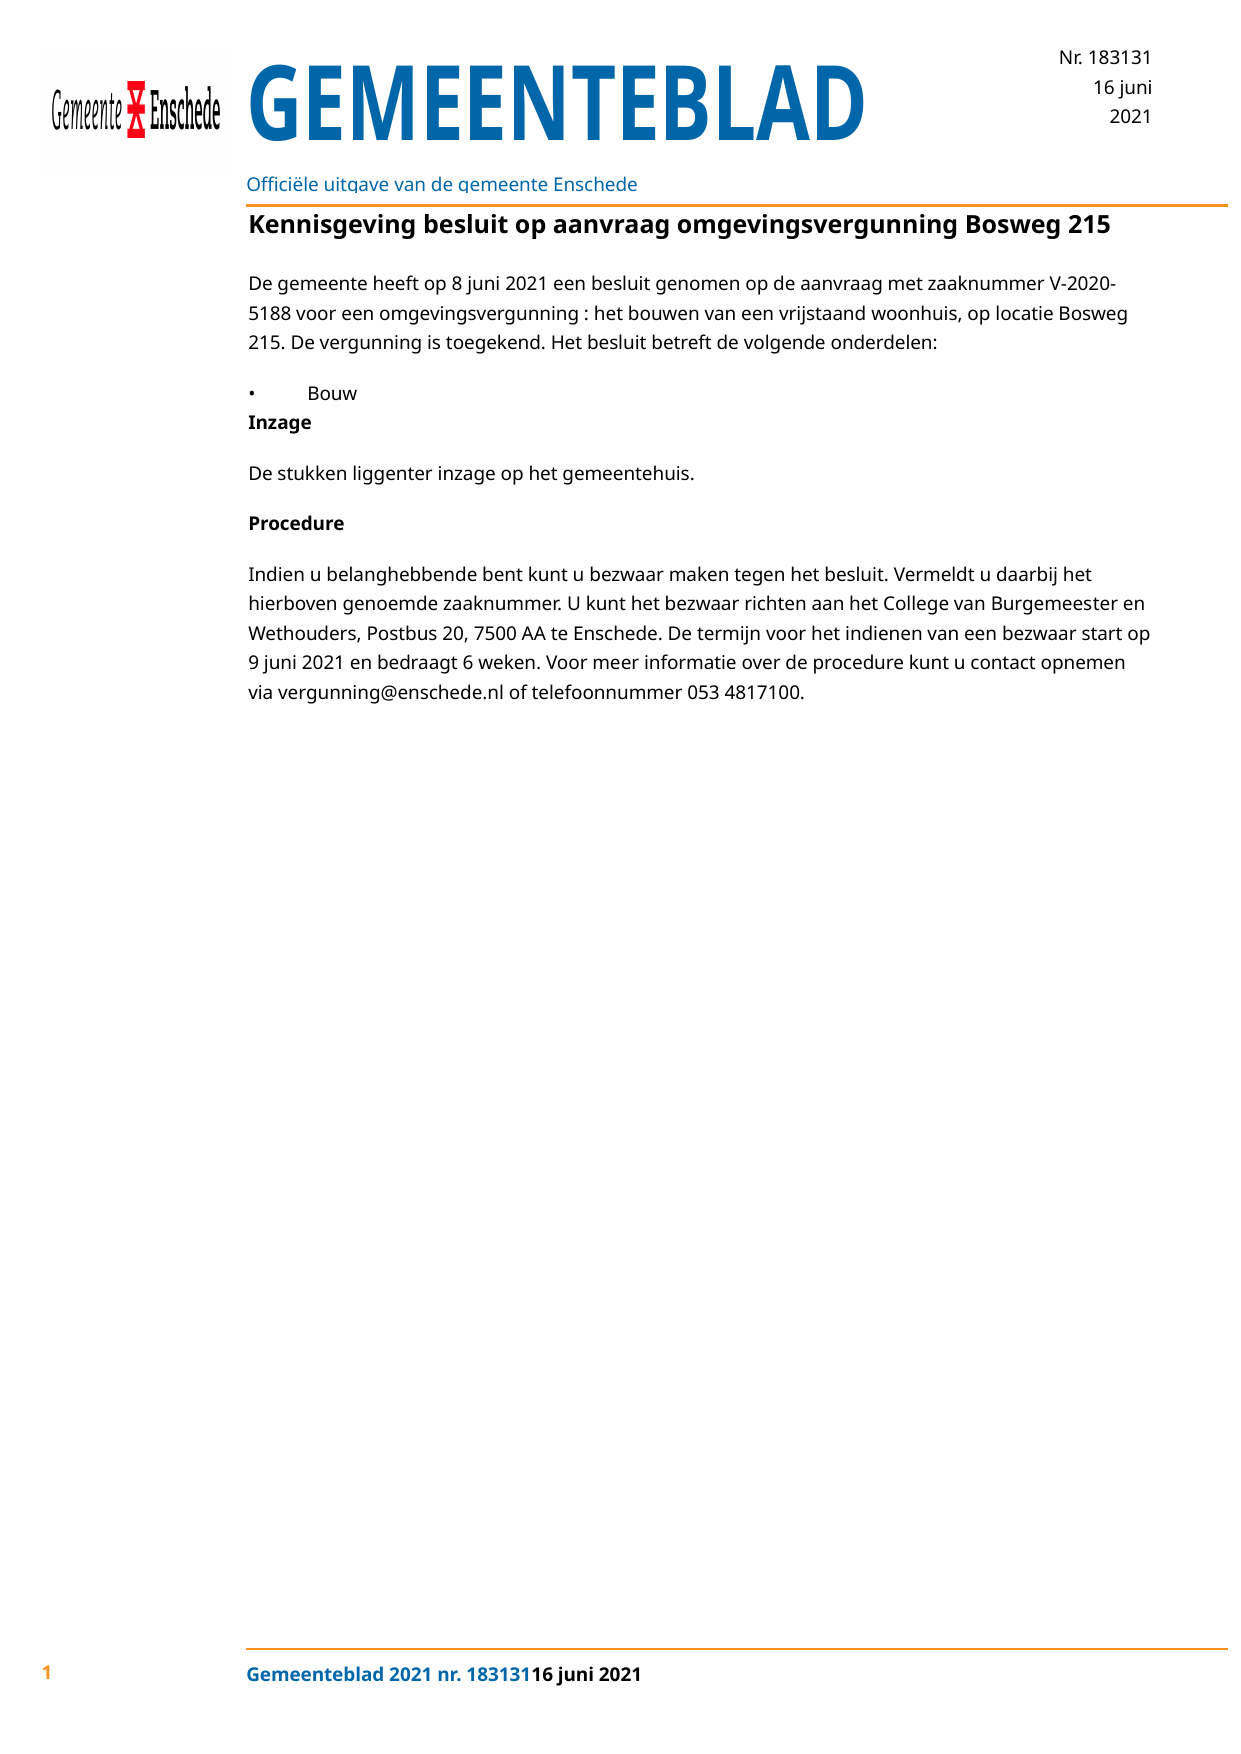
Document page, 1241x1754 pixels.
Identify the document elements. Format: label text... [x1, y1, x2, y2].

text De gemeente heeft op 8 juni 2021 een besluit genomen op de aanvraag met zaaknummer V-2020-5188 voor een omgevingsvergunning : het bouwen van een vrijstaand woonhuis, op locatie Bosweg 215. De vergunning is toegekend. Het besluit betreft de volgende onderdelen: [248, 270, 1152, 355]
text Inzage [248, 409, 1152, 435]
text Kennisgeving besluit op aanvraag omgevingsvergunning Bosweg 215 [248, 207, 1152, 241]
text Procedure [248, 510, 1152, 536]
text De stukken liggenter inzage op het gemeentehuis. [248, 460, 1152, 486]
text Indien u belanghebbende bent kunt u bezwaar maken tegen het besluit. Vermeldt u daarbij het hierboven genoemde zaaknummer. U kunt het bezwaar richten aan het College van Burgemees­ter en Wethouders, Postbus 20, 7500 AA te Enschede. De termijn voor het indienen van een bezwaar start op 9 juni 2021 en bedraagt 6 weken. Voor meer informatie over de procedure kunt u contact opnemen via vergunning@enschede.nl of telefoonnummer 053 4817100. [248, 561, 1152, 705]
picture [41, 47, 231, 172]
list Bouw [248, 380, 1152, 406]
